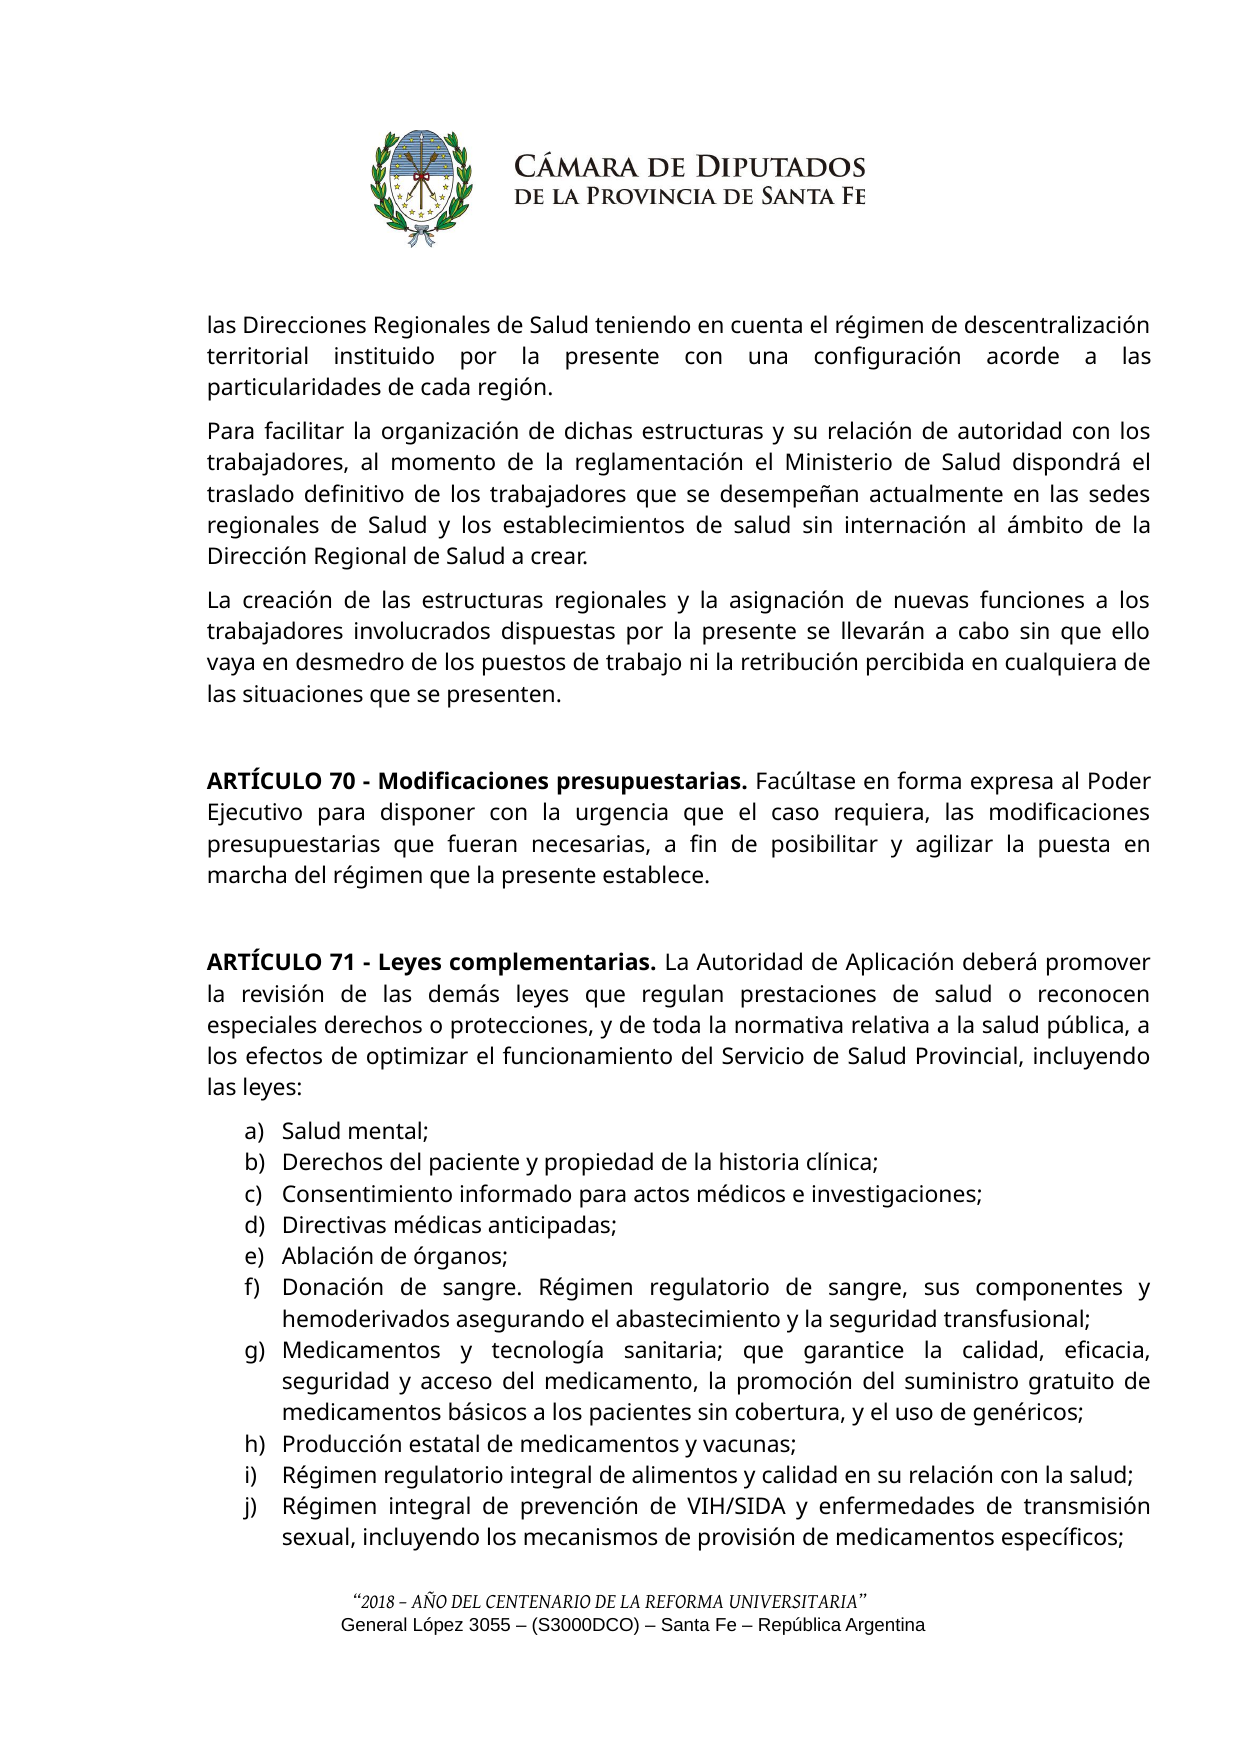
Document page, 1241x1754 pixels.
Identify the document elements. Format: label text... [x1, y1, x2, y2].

list Régimen regulatorio integral de alimentos y calidad en su relación con la salud; [244, 1459, 1152, 1490]
text ARTÍCULO 70 - Modificaciones presupuestarias. Facúltase en forma expresa al Poder Ejecutivo para disponer con la urgencia que el caso requiera, las modificaciones presupuestarias que fueran necesarias, a fin de posibilitar y agilizar la puesta en marcha del régimen que la presente establece. [207, 765, 1152, 890]
list Producción estatal de medicamentos y vacunas; [244, 1427, 1152, 1459]
list Directivas médicas anticipadas; [244, 1209, 1152, 1240]
text las Direcciones Regionales de Salud teniendo en cuenta el régimen de descentralización territorial instituido por la presente con una conﬁguración acorde a las particularidades de cada región. [207, 309, 1152, 402]
text La creación de las estructuras regionales y la asignación de nuevas funciones a los trabajadores involucrados dispuestas por la presente se llevarán a cabo sin que ello vaya en desmedro de los puestos de trabajo ni la retribución percibida en cualquiera de las situaciones que se presenten. [207, 584, 1152, 709]
list Consentimiento informado para actos médicos e investigaciones; [244, 1177, 1152, 1209]
list Medicamentos y tecnología sanitaria; que garantice la calidad, eficacia, seguridad y acceso del medicamento, la promoción del suministro gratuito de medicamentos básicos a los pacientes sin cobertura, y el uso de genéricos; [244, 1334, 1152, 1427]
list Ablación de órganos; [244, 1240, 1152, 1271]
text ARTÍCULO 71 - Leyes complementarias. La Autoridad de Aplicación deberá promover la revisión de las demás leyes que regulan prestaciones de salud o reconocen especiales derechos o protecciones, y de toda la normativa relativa a la salud pública, a los efectos de optimizar el funcionamiento del Servicio de Salud Provincial, incluyendo las leyes: [207, 946, 1152, 1102]
list Salud mental; [244, 1115, 1152, 1146]
list Derechos del paciente y propiedad de la historia clínica; [244, 1146, 1152, 1177]
list Donación de sangre. Régimen regulatorio de sangre, sus componentes y hemoderivados asegurando el abastecimiento y la seguridad transfusional; [244, 1271, 1152, 1334]
list Régimen integral de prevención de VIH/SIDA y enfermedades de transmisión sexual, incluyendo los mecanismos de provisión de medicamentos específicos; [244, 1490, 1152, 1552]
picture [370, 130, 866, 252]
text Para facilitar la organización de dichas estructuras y su relación de autoridad con los trabajadores, al momento de la reglamentación el Ministerio de Salud dispondrá el traslado deﬁnitivo de los trabajadores que se desempeñan actualmente en las sedes regionales de Salud y los establecimientos de salud sin internación al ámbito de la Dirección Regional de Salud a crear. [207, 415, 1152, 571]
